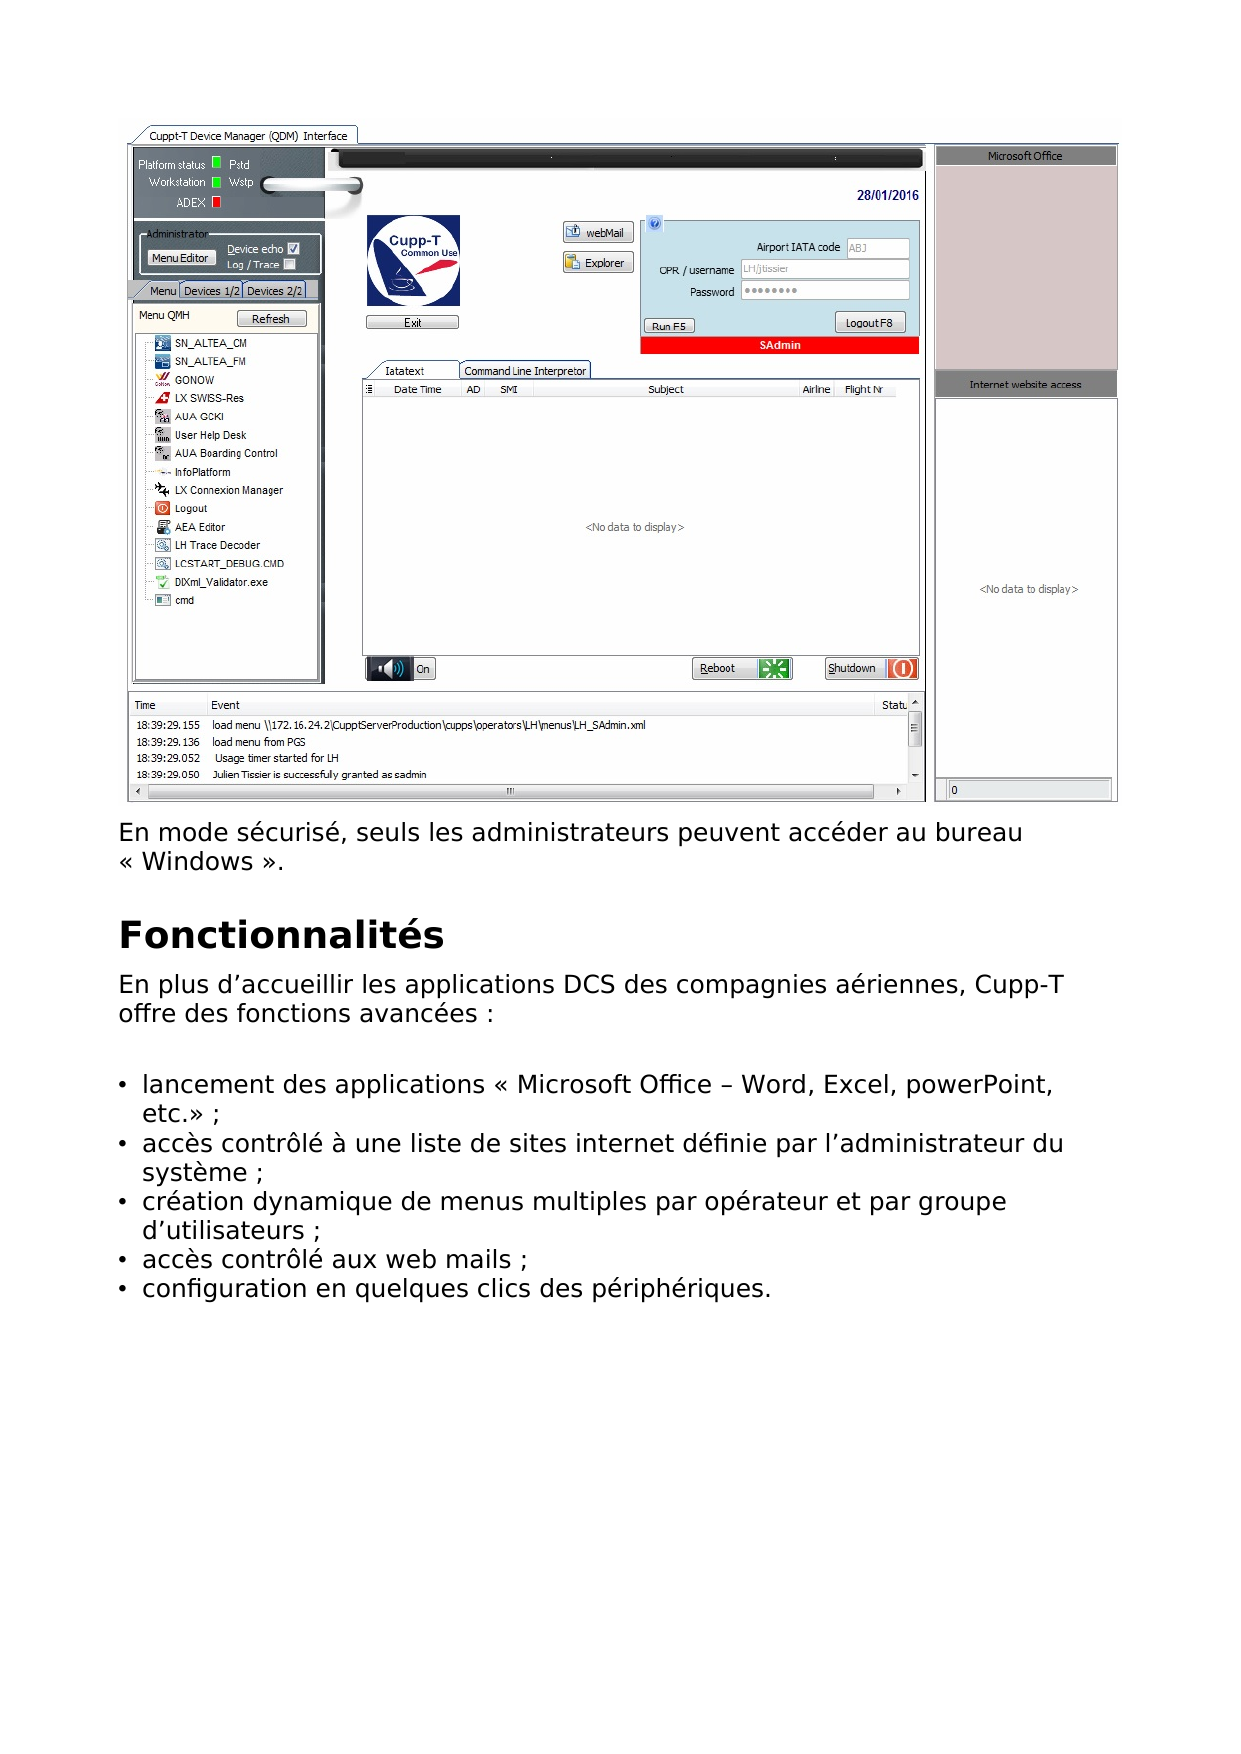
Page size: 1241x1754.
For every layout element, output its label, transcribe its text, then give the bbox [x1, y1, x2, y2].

subtitle Fonctionnalités [118, 914, 1122, 958]
list lancement des applications « Microsoft Office – Word, Excel, powerPoint, etc.» ; [118, 1071, 1122, 1129]
text En plus d’accueillir les applications DCS des compagnies aériennes, Cupp-T offre des fonctions avancées : [118, 970, 1122, 1028]
picture [118, 118, 1123, 806]
list configuration en quelques clics des périphériques. [118, 1275, 1122, 1304]
list accès contrôlé à une liste de sites internet définie par l’administrateur du système ; [118, 1129, 1122, 1187]
list accès contrôlé aux web mails ; [118, 1246, 1122, 1275]
list création dynamique de menus multiples par opérateur et par groupe d’utilisateurs ; [118, 1187, 1122, 1246]
text En mode sécurisé, seuls les administrateurs peuvent accéder au bureau « Windows ». [118, 818, 1122, 877]
